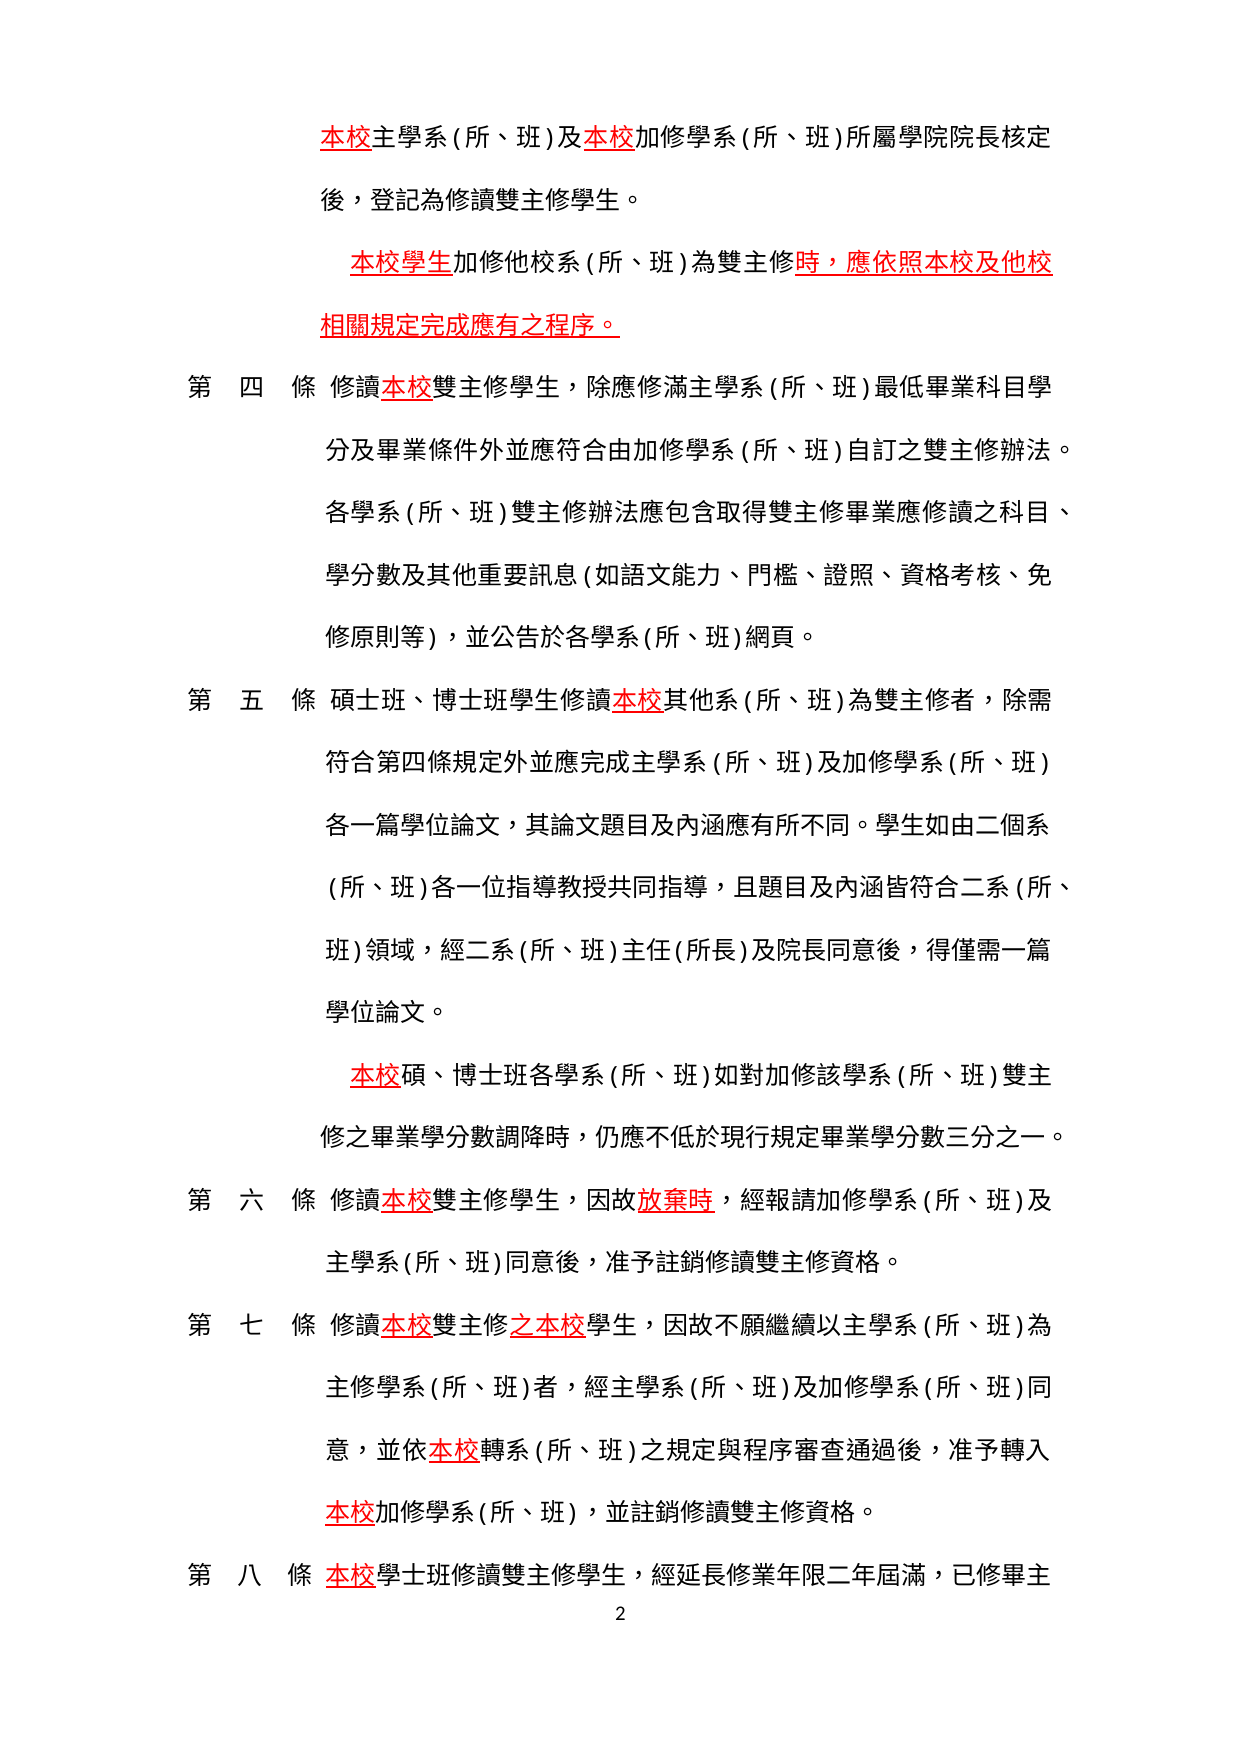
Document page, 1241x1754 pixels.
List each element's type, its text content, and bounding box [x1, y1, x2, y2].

text 本校學生加修他校系(所、班)為雙主修時，應依照本校及他校相關規定完成應有之程序。 [320, 219, 1053, 344]
text 第 四 條 修讀本校雙主修學生，除應修滿主學系(所、班)最低畢業科目學分及畢業條件外並應符合由加修學系(所、班)自訂之雙主修辦法。各學系(所、班)雙主修辦法應包含取得雙主修畢業應修讀之科目、學分數及其他重要訊息(如語文能力、門檻、證照、資格考核、免修原則等)，並公告於各學系(所、班)網頁。 [187, 344, 1053, 657]
text 本校碩、博士班各學系(所、班)如對加修該學系(所、班)雙主修之畢業學分數調降時，仍應不低於現行規定畢業學分數三分之一。 [320, 1032, 1053, 1157]
text 第 八 條 本校學士班修讀雙主修學生，經延長修業年限二年屆滿，已修畢主 [187, 1532, 1053, 1594]
text 第 六 條 修讀本校雙主修學生，因故放棄時，經報請加修學系(所、班)及主學系(所、班)同意後，准予註銷修讀雙主修資格。 [187, 1157, 1053, 1282]
text 第 七 條 修讀本校雙主修之本校學生，因故不願繼續以主學系(所、班)為主修學系(所、班)者，經主學系(所、班)及加修學系(所、班)同意，並依本校轉系(所、班)之規定與程序審查通過後，准予轉入本校加修學系(所、班)，並註銷修讀雙主修資格。 [187, 1282, 1053, 1532]
text 本校主學系(所、班)及本校加修學系(所、班)所屬學院院長核定後，登記為修讀雙主修學生。 [320, 94, 1053, 219]
text 第 五 條 碩士班、博士班學生修讀本校其他系(所、班)為雙主修者，除需符合第四條規定外並應完成主學系(所、班)及加修學系(所、班)各一篇學位論文，其論文題目及內涵應有所不同。學生如由二個系(所、班)各一位指導教授共同指導，且題目及內涵皆符合二系(所、班)領域，經二系(所、班)主任(所長)及院長同意後，得僅需一篇學位論文。 [187, 657, 1053, 1032]
